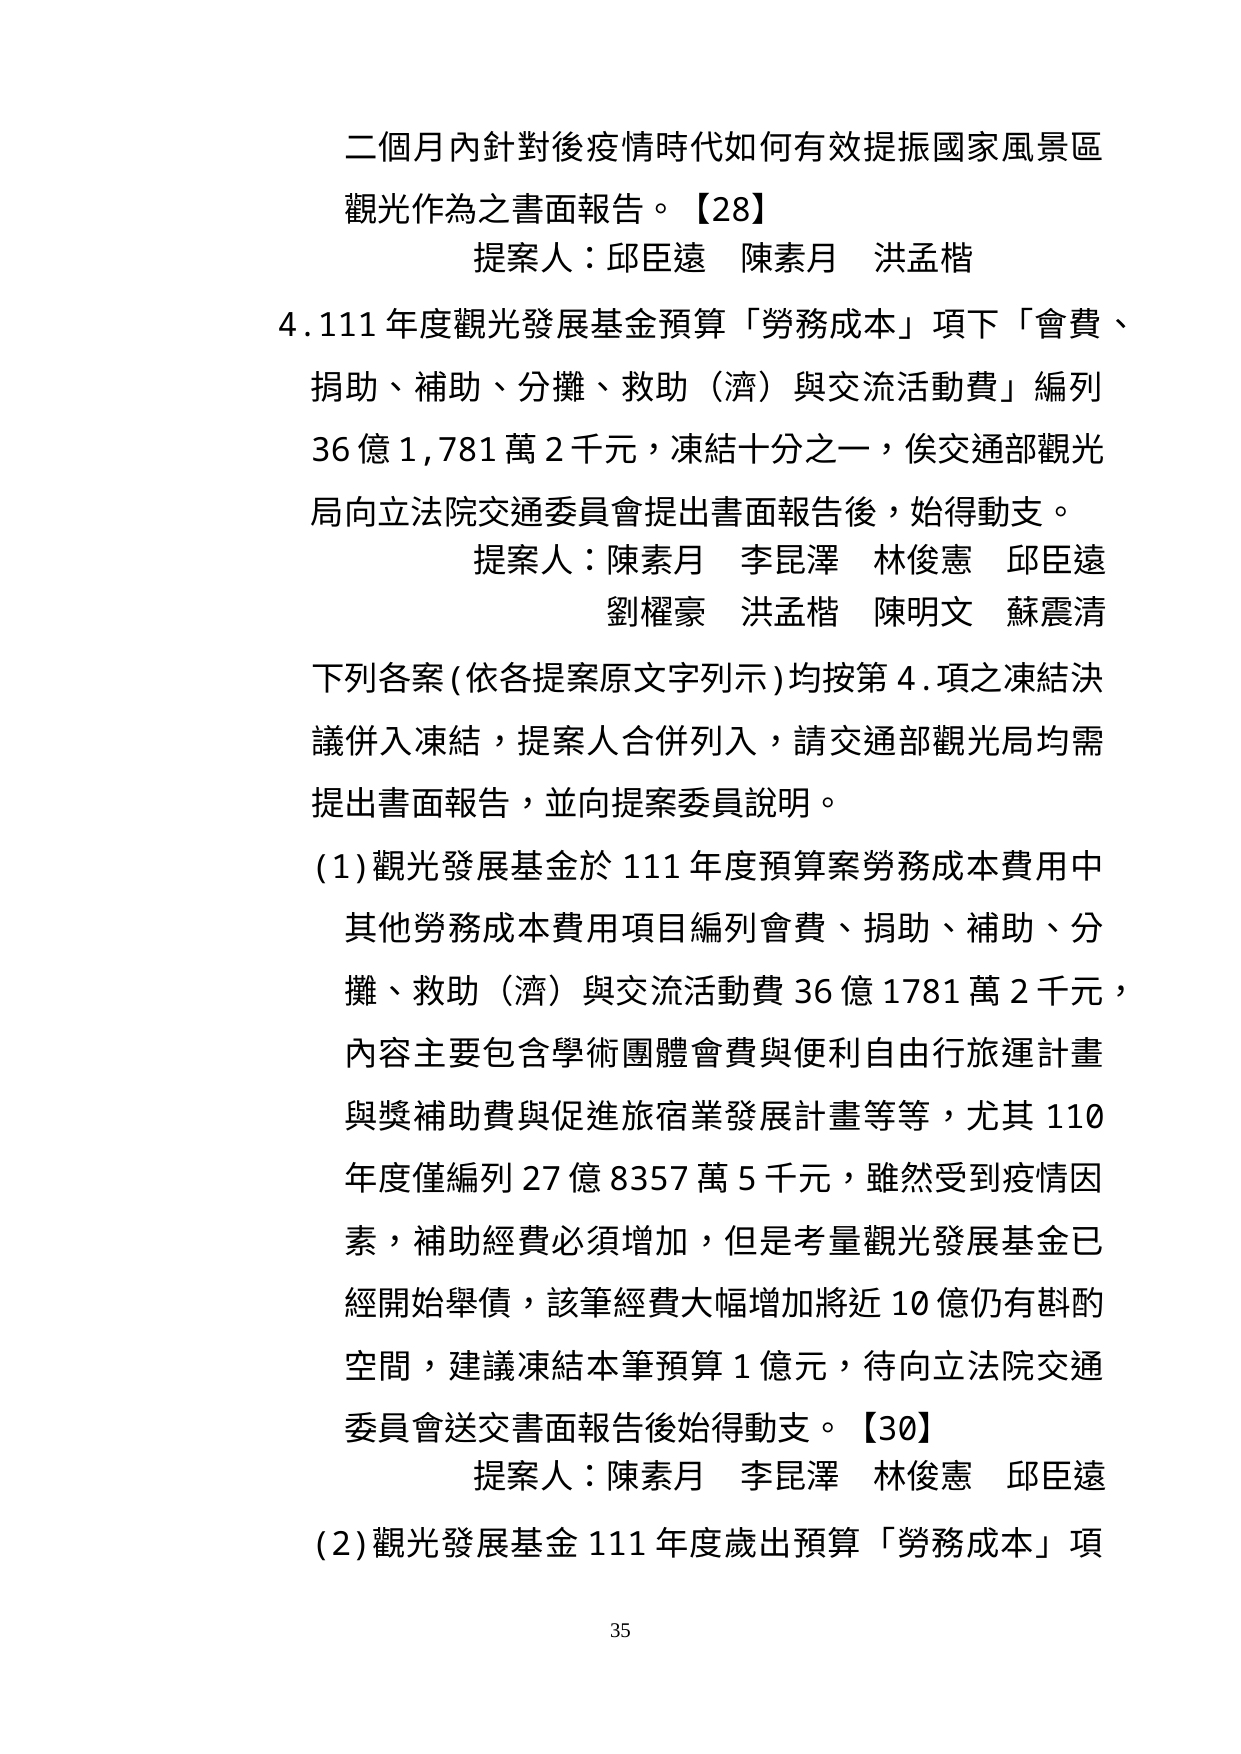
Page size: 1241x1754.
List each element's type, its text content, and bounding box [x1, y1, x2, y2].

subtitle 下列各案(依各提案原文字列示)均按第4.項之凍結決議併入凍結，提案人合併列入，請交通部觀光局均需提出書面報告，並向提案委員說明。 [311, 634, 1104, 822]
text 提案人：陳素月 李昆澤 林俊憲 邱臣遠 劉櫂豪 洪孟楷 陳明文 蘇震清 [473, 530, 1117, 634]
subtitle (2)觀光發展基金111年度歲出預算「勞務成本」項下「捐助、補助與獎助」編列36億0731萬8千元，主要補助地方政府及捐助國內旅行觀光團體辦理旅遊環境營造、旅遊安全檢核及提升、提振國旅加值、台灣好玩卡品牌行銷、台灣觀光雙年曆、標竿觀光活動計畫、I-center品牌化推廣、便利自由行旅運、特定客群開發、促進旅行業旅宿業發展、遊樂業多元轉型等計畫，觀光基金每年編列相關補捐助經費龐大，項目繁雜，惟對促進國旅及吸引國外旅客，成效有限，觀光局應檢討經費管考及改善對策，以具體提升促進觀光發展。爰此觀光發展基金111年度歲出預算「勞務成本」項下「捐助、補助與獎助」編列36億0731萬8千元，應予凍結十分之一，俟觀光局就相關計畫檢討及對策向交通委員會提出書面報告後，始得動支。【31】 [311, 1499, 1104, 1562]
subtitle (1)觀光發展基金於111年度預算案勞務成本費用中其他勞務成本費用項目編列會費、捐助、補助、分攤、救助（濟）與交流活動費36億1781萬2千元，內容主要包含學術團體會費與便利自由行旅運計畫與獎補助費與促進旅宿業發展計畫等等，尤其110年度僅編列27億8357萬5千元，雖然受到疫情因素，補助經費必須增加，但是考量觀光發展基金已經開始舉債，該筆經費大幅增加將近10億仍有斟酌空間，建議凍結本筆預算1億元，待向立法院交通委員會送交書面報告後始得動支。【30】 [311, 822, 1104, 1447]
text 提案人：陳素月 李昆澤 林俊憲 邱臣遠 [473, 1447, 1117, 1499]
text 提案人：邱臣遠 陳素月 洪孟楷 [473, 228, 1117, 280]
subtitle 4.111年度觀光發展基金預算「勞務成本」項下「會費、捐助、補助、分攤、救助（濟）與交流活動費」編列36億1,781萬2千元，凍結十分之一，俟交通部觀光局向立法院交通委員會提出書面報告後，始得動支。 [277, 280, 1104, 530]
subtitle (8)觀光發展基金111年度於行銷及業務費用項下編列「各國家風景區行銷推廣經費」3億6,170萬3千元。經查，國家風景區遊客數總體呈現衰退情況，109年較108年衰退2,000萬人次，除受疫情影響外，亦與各風管處營運情形及各國家風景區之特色未予彰顯有關，爰凍結1,000萬元，並請觀光局於二個月內針對後疫情時代如何有效提振國家風景區觀光作為之書面報告。【28】 [311, 103, 1104, 228]
